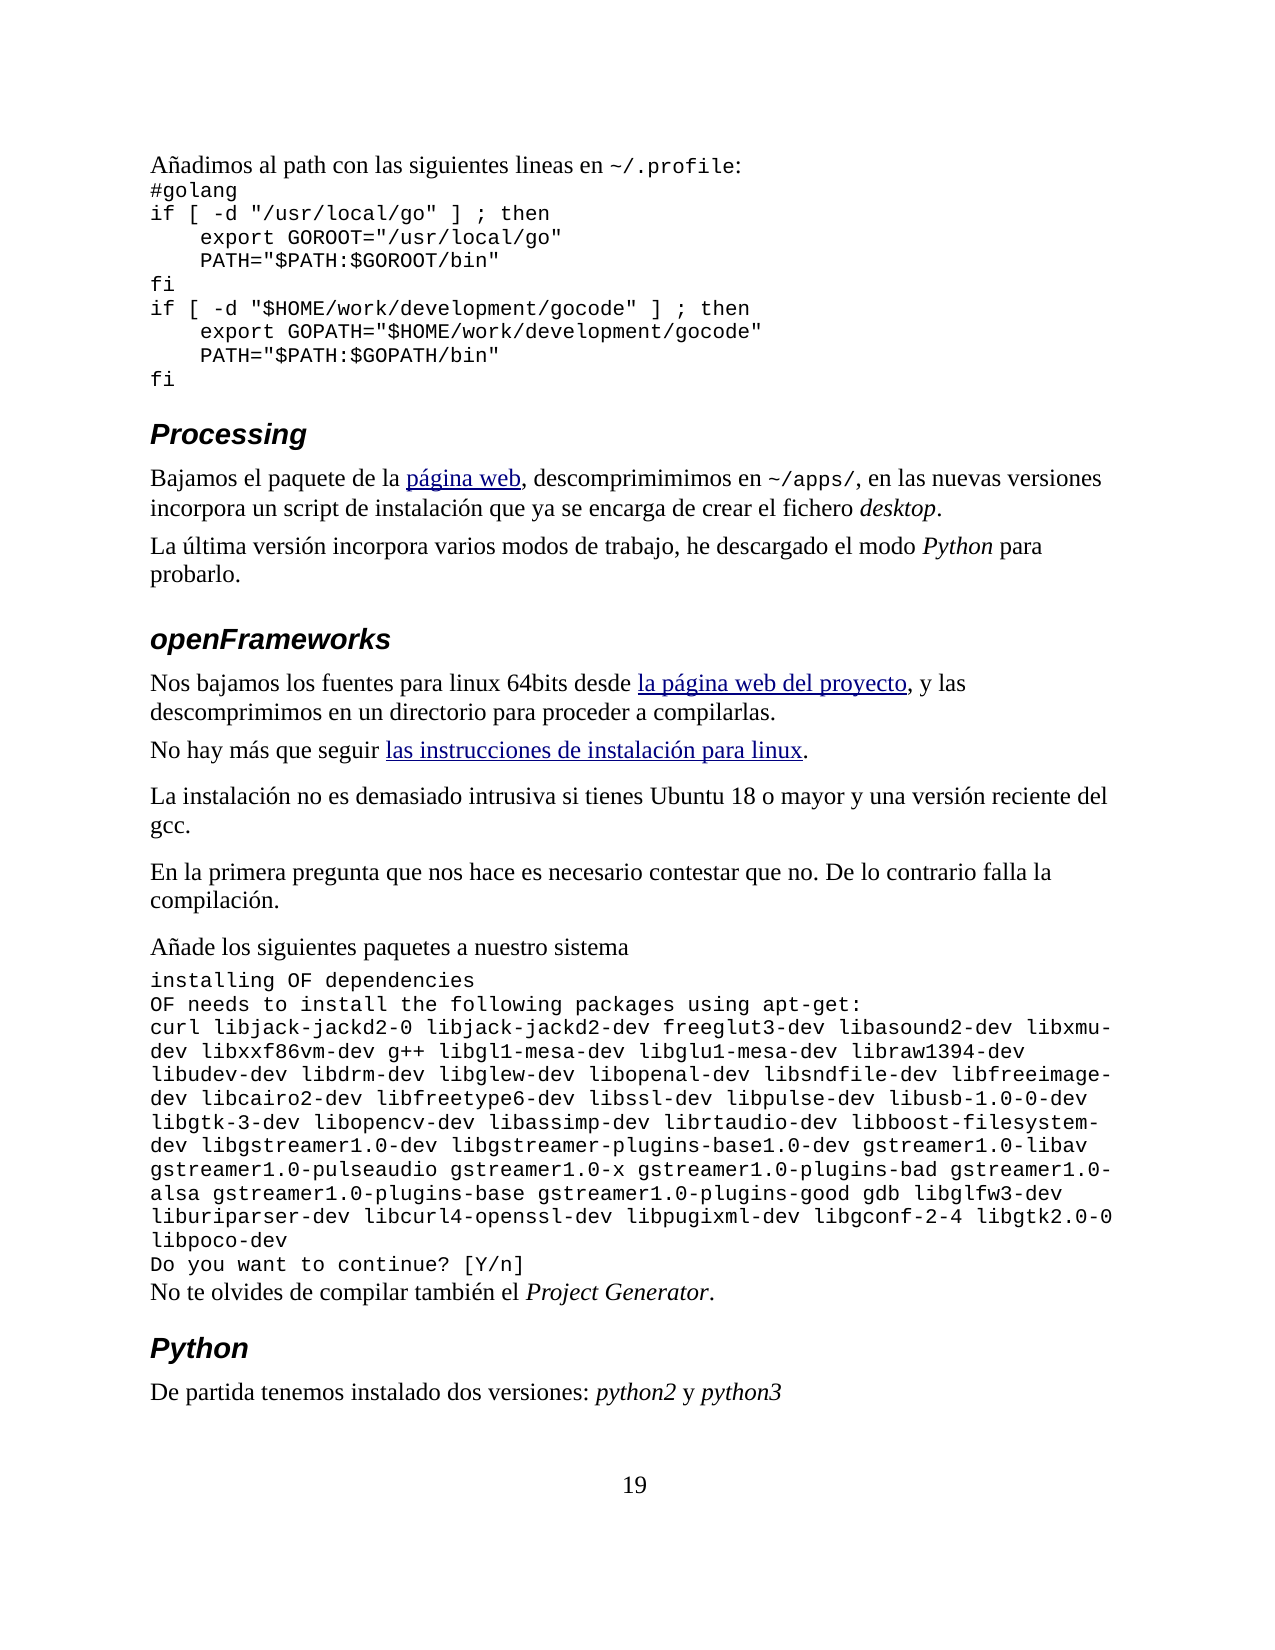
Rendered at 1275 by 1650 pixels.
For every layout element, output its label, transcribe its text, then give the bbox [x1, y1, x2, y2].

text if [ -d "/usr/local/go" ] ; then [150, 203, 1125, 227]
text installing OF dependencies [150, 970, 1125, 993]
text fi [150, 369, 1125, 392]
text PATH="$PATH:$GOPATH/bin" [150, 345, 1125, 369]
text export GOPATH="$HOME/work/development/gocode" [150, 321, 1125, 345]
text curl libjack-jackd2-0 libjack-jackd2-dev freeglut3-dev libasound2-dev libxmu-dev libxxf86vm-dev g++ libgl1-mesa-dev libglu1-mesa-dev libraw1394-dev libudev-dev libdrm-dev libglew-dev libopenal-dev libsndfile-dev libfreeimage-dev libcairo2-dev libfreetype6-dev libssl-dev libpulse-dev libusb-1.0-0-dev libgtk-3-dev libopencv-dev libassimp-dev librtaudio-dev libboost-filesystem-dev libgstreamer1.0-dev libgstreamer-plugins-base1.0-dev gstreamer1.0-libav gstreamer1.0-pulseaudio gstreamer1.0-x gstreamer1.0-plugins-bad gstreamer1.0-alsa gstreamer1.0-plugins-base gstreamer1.0-plugins-good gdb libglfw3-dev liburiparser-dev libcurl4-openssl-dev libpugixml-dev libgconf-2-4 libgtk2.0-0 libpoco-dev [150, 1017, 1125, 1254]
text La instalación no es demasiado intrusiva si tienes Ubuntu 18 o mayor y una versión reciente del gcc. [150, 781, 1125, 839]
text #golang [150, 179, 1125, 203]
text No te olvides de compilar también el Project Generator. [150, 1277, 1125, 1306]
text Añade los siguientes paquetes a nuestro sistema [150, 932, 1125, 961]
subtitle Processing [150, 417, 1125, 451]
text No hay más que seguir las instrucciones de instalación para linux. [150, 735, 1125, 763]
text if [ -d "$HOME/work/development/gocode" ] ; then [150, 298, 1125, 321]
subtitle Python [150, 1331, 1125, 1364]
subtitle openFrameworks [150, 622, 1125, 656]
text Bajamos el paquete de la página web, descomprimimimos en ~/apps/, en las nuevas versiones incorpora un script de instalación que ya se encarga de crear el fichero desktop. [150, 463, 1125, 522]
text fi [150, 274, 1125, 298]
text PATH="$PATH:$GOROOT/bin" [150, 251, 1125, 274]
text La última versión incorpora varios modos de trabajo, he descargado el modo Python para probarlo. [150, 531, 1125, 588]
text De partida tenemos instalado dos versiones: python2 y python3 [150, 1377, 1125, 1406]
text Do you want to continue? [Y/n] [150, 1254, 1125, 1277]
text En la primera pregunta que nos hace es necesario contestar que no. De lo contrario falla la compilación. [150, 857, 1125, 914]
text export GOROOT="/usr/local/go" [150, 227, 1125, 251]
text OF needs to install the following packages using apt-get: [150, 993, 1125, 1017]
text Nos bajamos los fuentes para linux 64bits desde la página web del proyecto, y las descomprimimos en un directorio para proceder a compilarlas. [150, 668, 1125, 726]
text Añadimos al path con las siguientes lineas en ~/.profile: [150, 150, 1125, 179]
